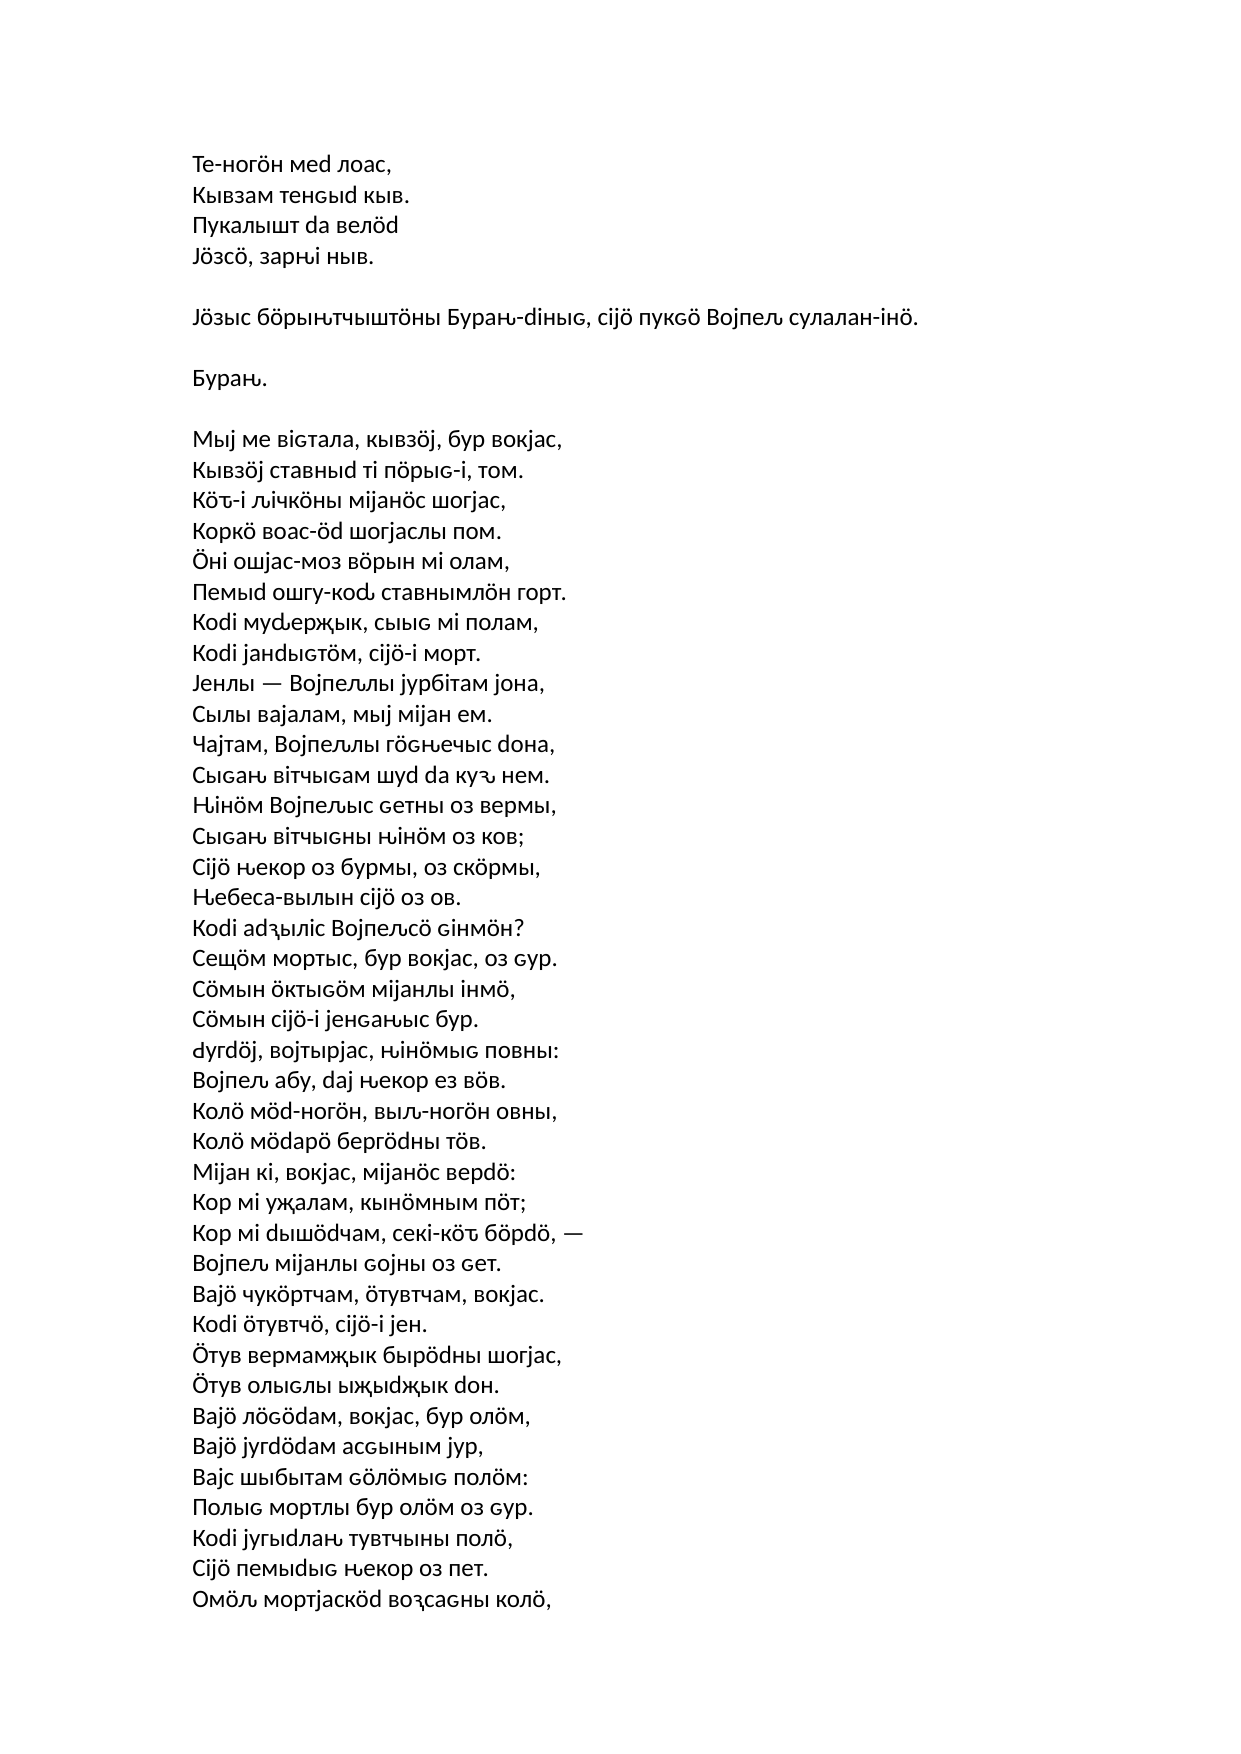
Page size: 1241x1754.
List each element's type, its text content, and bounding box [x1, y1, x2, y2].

text Кывзӧј ставныԁ ті пӧрыԍ-і, том. [118, 454, 1122, 484]
text Чајтам, Војпеԉлы гӧԍԋечыс ԁона, [118, 728, 1122, 759]
text Ӧтув олыԍлы ыҗыԁҗык ԁон. [118, 1369, 1122, 1400]
text Ԋінӧм Војпеԉыс ԍетны оз вермы, [118, 789, 1122, 820]
text Вајӧ југԁӧԁам асԍыным јур, [118, 1431, 1122, 1461]
text Коԁі муԃерҗык, сыыԍ мі полам, [118, 606, 1122, 637]
text Коԁі аԁԇыліс Војпеԉсӧ ԍінмӧн? [118, 912, 1122, 942]
text Ӧтув вермамҗык бырӧԁны шогјас, [118, 1339, 1122, 1369]
text Коԁі југыԁлаԋ тувтчыны полӧ, [118, 1522, 1122, 1553]
text Јӧзыс бӧрыԋтчыштӧны Бураԋ-ԁіныԍ, сіјӧ пукԍӧ Војпеԉ сулалан-інӧ. [118, 301, 1122, 332]
text Полыԍ мортлы бур олӧм оз ԍур. [118, 1492, 1122, 1522]
text Војпеԉ абу, ԁај ԋекор ез вӧв. [118, 1064, 1122, 1095]
text Јӧзсӧ, зарԋі ныв. [118, 240, 1122, 271]
text Ԁугԁӧј, војтырјас, ԋінӧмыԍ повны: [118, 1034, 1122, 1064]
text Ӧні ошјас-моз вӧрын мі олам, [118, 545, 1122, 576]
text Колӧ мӧԁарӧ бергӧԁны тӧв. [118, 1125, 1122, 1156]
text Сіјӧ пемыԁыԍ ԋекор оз пет. [118, 1553, 1122, 1583]
text Кӧԏ-і ԉічкӧны міјанӧс шогјас, [118, 484, 1122, 515]
text Омӧԉ мортјаскӧԁ воԇсаԍны колӧ, [118, 1583, 1122, 1614]
text Сыԍаԋ вітчыԍны ԋінӧм оз ков; [118, 820, 1122, 851]
text Сіјӧ ԋекор оз бурмы, оз скӧрмы, [118, 851, 1122, 881]
text Сӧмын сіјӧ-і јенԍаԋыс бур. [118, 1003, 1122, 1034]
text Војпеԉ міјанлы ԍојны оз ԍет. [118, 1247, 1122, 1278]
text Вајс шыбытам ԍӧлӧмыԍ полӧм: [118, 1461, 1122, 1492]
text Бураԋ. [118, 362, 1122, 393]
text Сӧмын ӧктыԍӧм міјанлы інмӧ, [118, 973, 1122, 1003]
text Кор мі уҗалам, кынӧмным пӧт; [118, 1186, 1122, 1217]
text Коԁі јанԁыԍтӧм, сіјӧ-і морт. [118, 637, 1122, 667]
text Мыј ме віԍтала, кывзӧј, бур вокјас, [118, 423, 1122, 454]
text Пемыԁ ошгу-коԃ ставнымлӧн горт. [118, 576, 1122, 606]
text Коԁі ӧтувтчӧ, сіјӧ-і јен. [118, 1308, 1122, 1339]
text Коркӧ воас-ӧԁ шогјаслы пом. [118, 515, 1122, 545]
text Сыԍаԋ вітчыԍам шуԁ ԁа куԅ нем. [118, 759, 1122, 789]
text Колӧ мӧԁ-ногӧн, выԉ-ногӧн овны, [118, 1095, 1122, 1125]
text Кывзам тенԍыԁ кыв. [118, 179, 1122, 210]
text Вајӧ чукӧртчам, ӧтувтчам, вокјас. [118, 1278, 1122, 1308]
text Ԋебеса-вылын сіјӧ оз ов. [118, 881, 1122, 912]
text Сылы вајалам, мыј міјан ем. [118, 698, 1122, 728]
text Кор мі ԁышӧԁчам, секі-кӧԏ бӧрԁӧ, — [118, 1217, 1122, 1247]
text Јенлы — Војпеԉлы јурбітам јона, [118, 667, 1122, 698]
text Пукалышт ԁа велӧԁ [118, 210, 1122, 240]
text Сещӧм мортыс, бур вокјас, оз ԍур. [118, 942, 1122, 973]
text Вајӧ лӧԍӧԁам, вокјас, бур олӧм, [118, 1400, 1122, 1431]
text Міјан кі, вокјас, міјанӧс верԁӧ: [118, 1156, 1122, 1186]
text Те-ногӧн меԁ лоас, [118, 149, 1122, 179]
